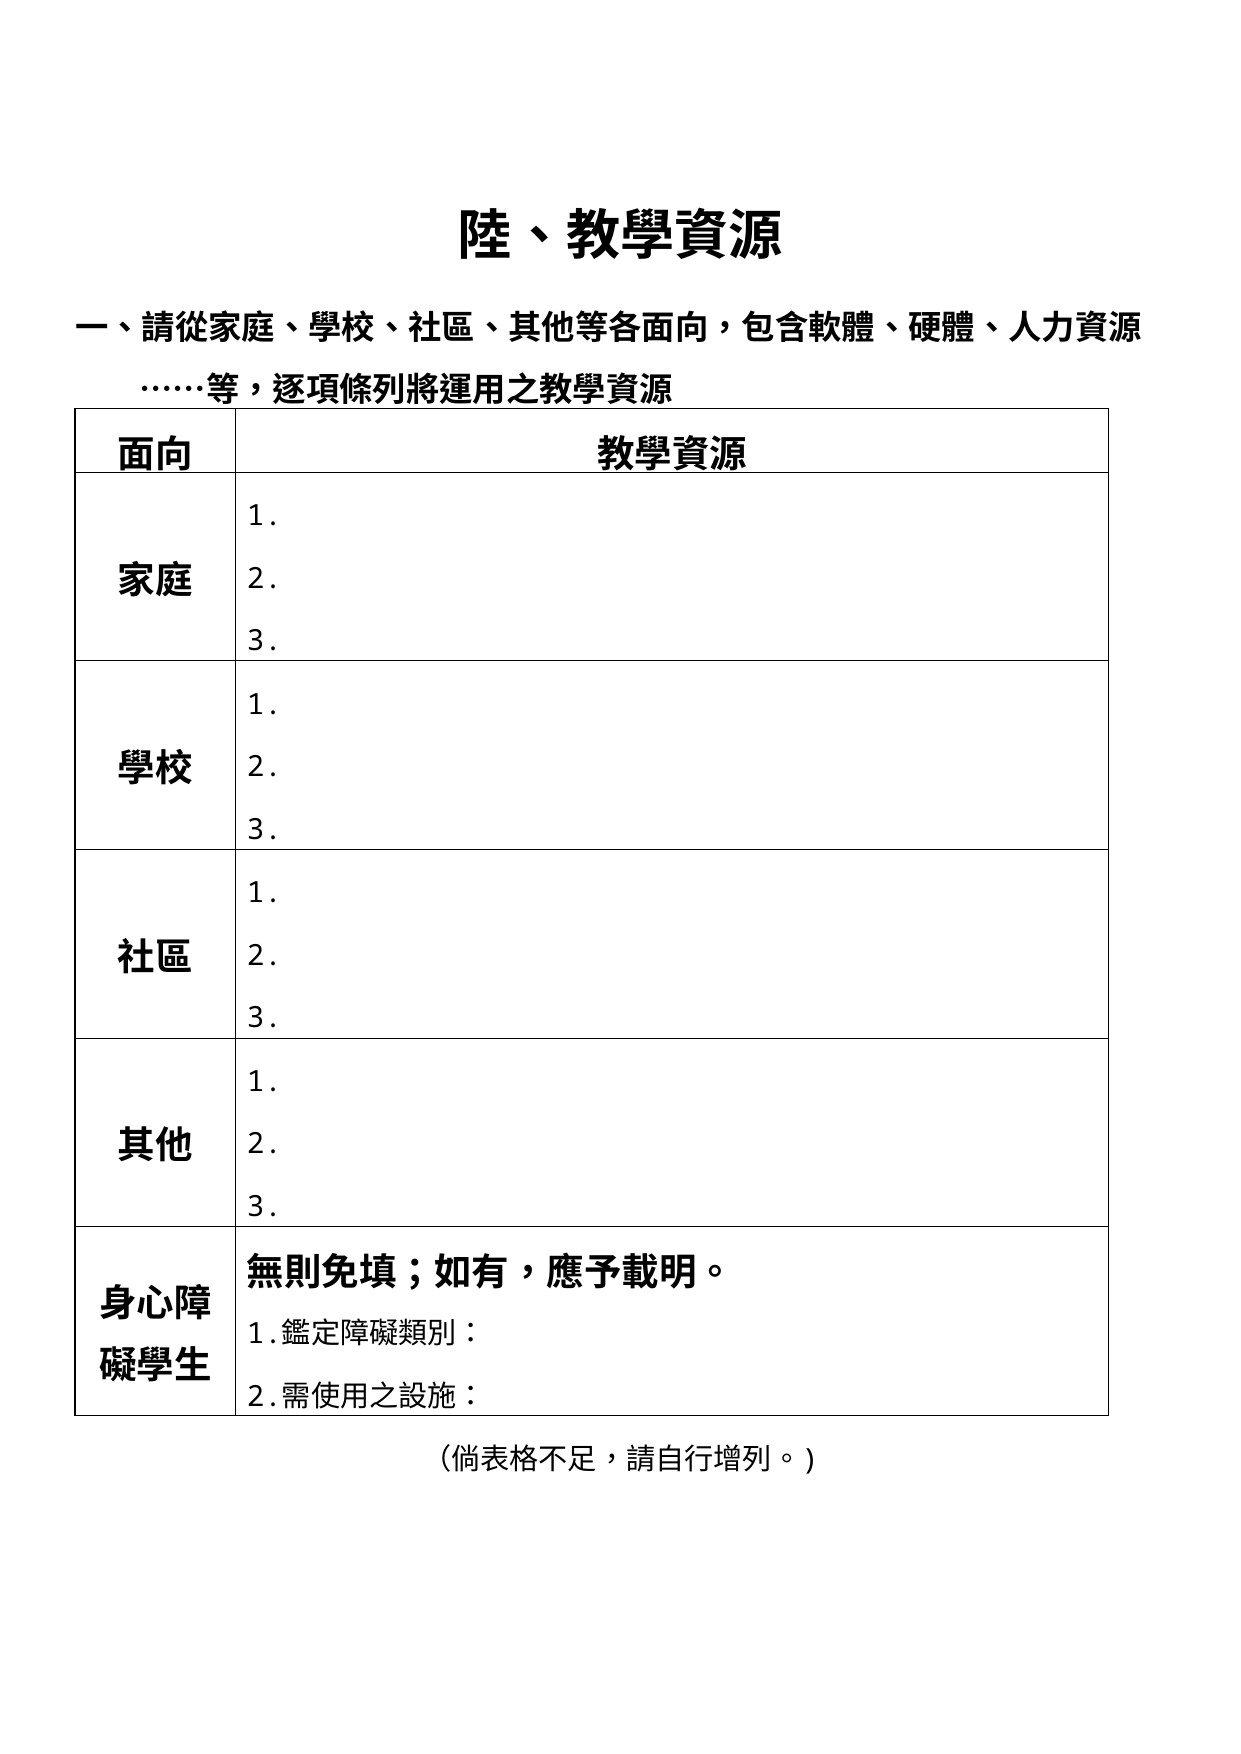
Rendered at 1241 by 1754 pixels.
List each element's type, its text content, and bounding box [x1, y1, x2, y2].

table_cell 1. 2. 3. [236, 850, 1108, 1037]
text 陸、教學資源 [75, 158, 1165, 283]
table_cell 1. 2. 3. [236, 473, 1108, 660]
table_cell 社區 [76, 850, 235, 1037]
table_header 面向 [76, 409, 235, 472]
table_cell 無則免填；如有，應予載明。 1.鑑定障礙類別： 2.需使用之設施： [236, 1227, 1108, 1414]
table_cell 1. 2. 3. [236, 1039, 1108, 1226]
table_cell 1. 2. 3. [236, 661, 1108, 849]
table_cell 其他 [76, 1039, 235, 1226]
text 一、請從家庭、學校、社區、其他等各面向，包含軟體、硬體、人力資源……等，逐項條列將運用之教學資源 [75, 283, 1165, 408]
table_header 教學資源 [236, 409, 1108, 472]
text （倘表格不足，請自行增列。) [75, 1416, 1165, 1478]
table_cell 身心障礙學生 [76, 1227, 235, 1414]
table_cell 家庭 [76, 473, 235, 660]
table_cell 學校 [76, 661, 235, 849]
